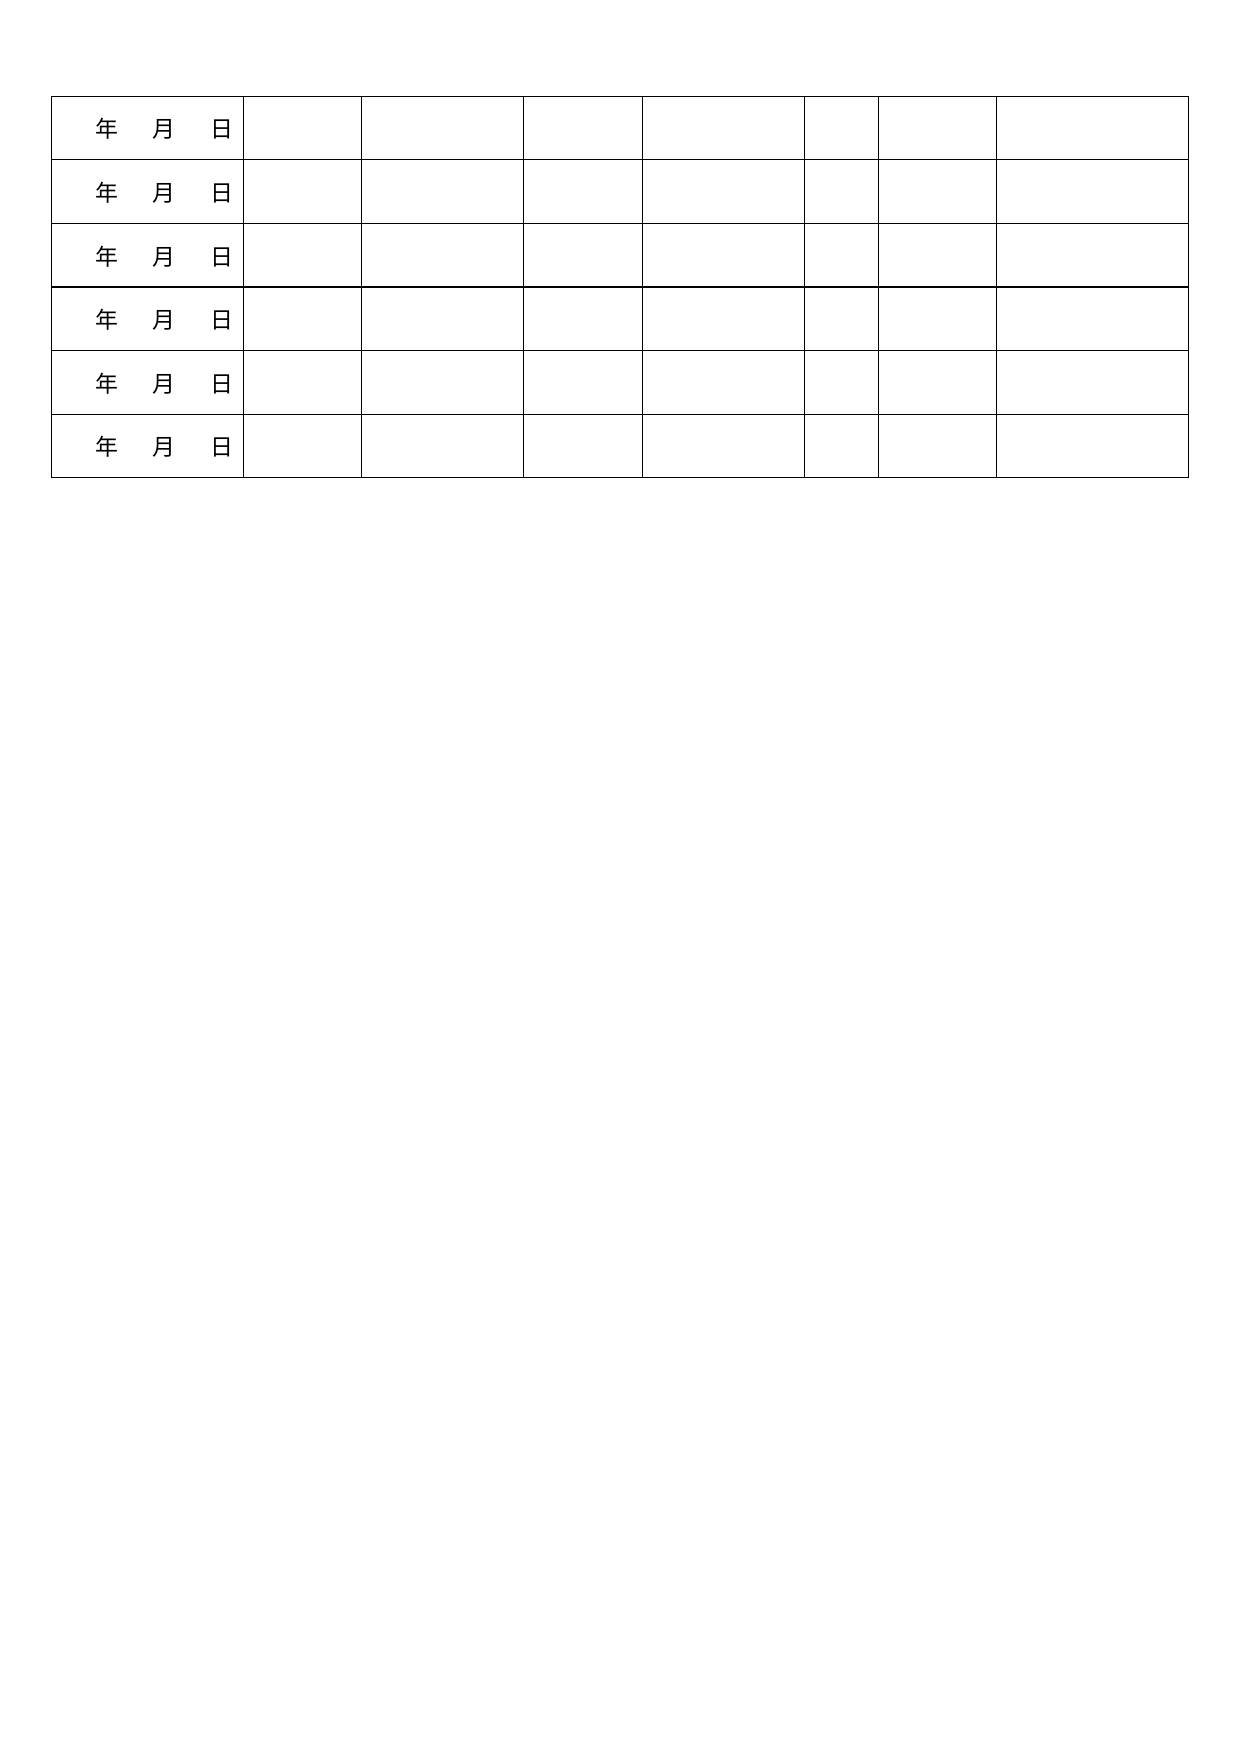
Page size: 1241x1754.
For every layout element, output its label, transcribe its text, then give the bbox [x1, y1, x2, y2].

table_cell [805, 351, 878, 413]
table_cell 年 月 日 [52, 351, 243, 413]
table_cell [805, 224, 878, 286]
table_cell [805, 415, 878, 477]
table_cell [244, 351, 361, 413]
table_cell [524, 160, 642, 223]
table_cell [643, 160, 804, 223]
table_cell [997, 415, 1188, 477]
table_cell [879, 351, 996, 413]
table_cell [643, 224, 804, 286]
table_cell [997, 351, 1188, 413]
table_cell [879, 415, 996, 477]
table_cell [643, 97, 804, 159]
table_cell [244, 160, 361, 223]
table_cell [805, 97, 878, 159]
table_cell [524, 415, 642, 477]
table_cell [524, 224, 642, 286]
table_cell [362, 415, 523, 477]
table_cell [805, 160, 878, 223]
table_cell [362, 224, 523, 286]
table_cell [879, 288, 996, 350]
table_cell 年 月 日 [52, 160, 243, 223]
table_cell [997, 160, 1188, 223]
table_cell [244, 288, 361, 350]
table_cell [524, 288, 642, 350]
table_cell [643, 415, 804, 477]
table_cell [244, 415, 361, 477]
table_cell [524, 351, 642, 413]
table_cell [997, 97, 1188, 159]
table_cell [879, 97, 996, 159]
table_cell [362, 351, 523, 413]
table_cell [362, 288, 523, 350]
table_cell [879, 224, 996, 286]
table_cell [362, 160, 523, 223]
table_cell 年 月 日 [52, 288, 243, 350]
table_cell 年 月 日 [52, 97, 243, 159]
table_cell [643, 288, 804, 350]
table_cell [362, 97, 523, 159]
table_cell [244, 224, 361, 286]
table_cell 年 月 日 [52, 224, 243, 286]
table_cell [244, 97, 361, 159]
table_cell [879, 160, 996, 223]
table_cell 年 月 日 [52, 415, 243, 477]
table_cell [805, 288, 878, 350]
table_cell [524, 97, 642, 159]
table_cell [643, 351, 804, 413]
table_cell [997, 224, 1188, 286]
table_cell [997, 288, 1188, 350]
